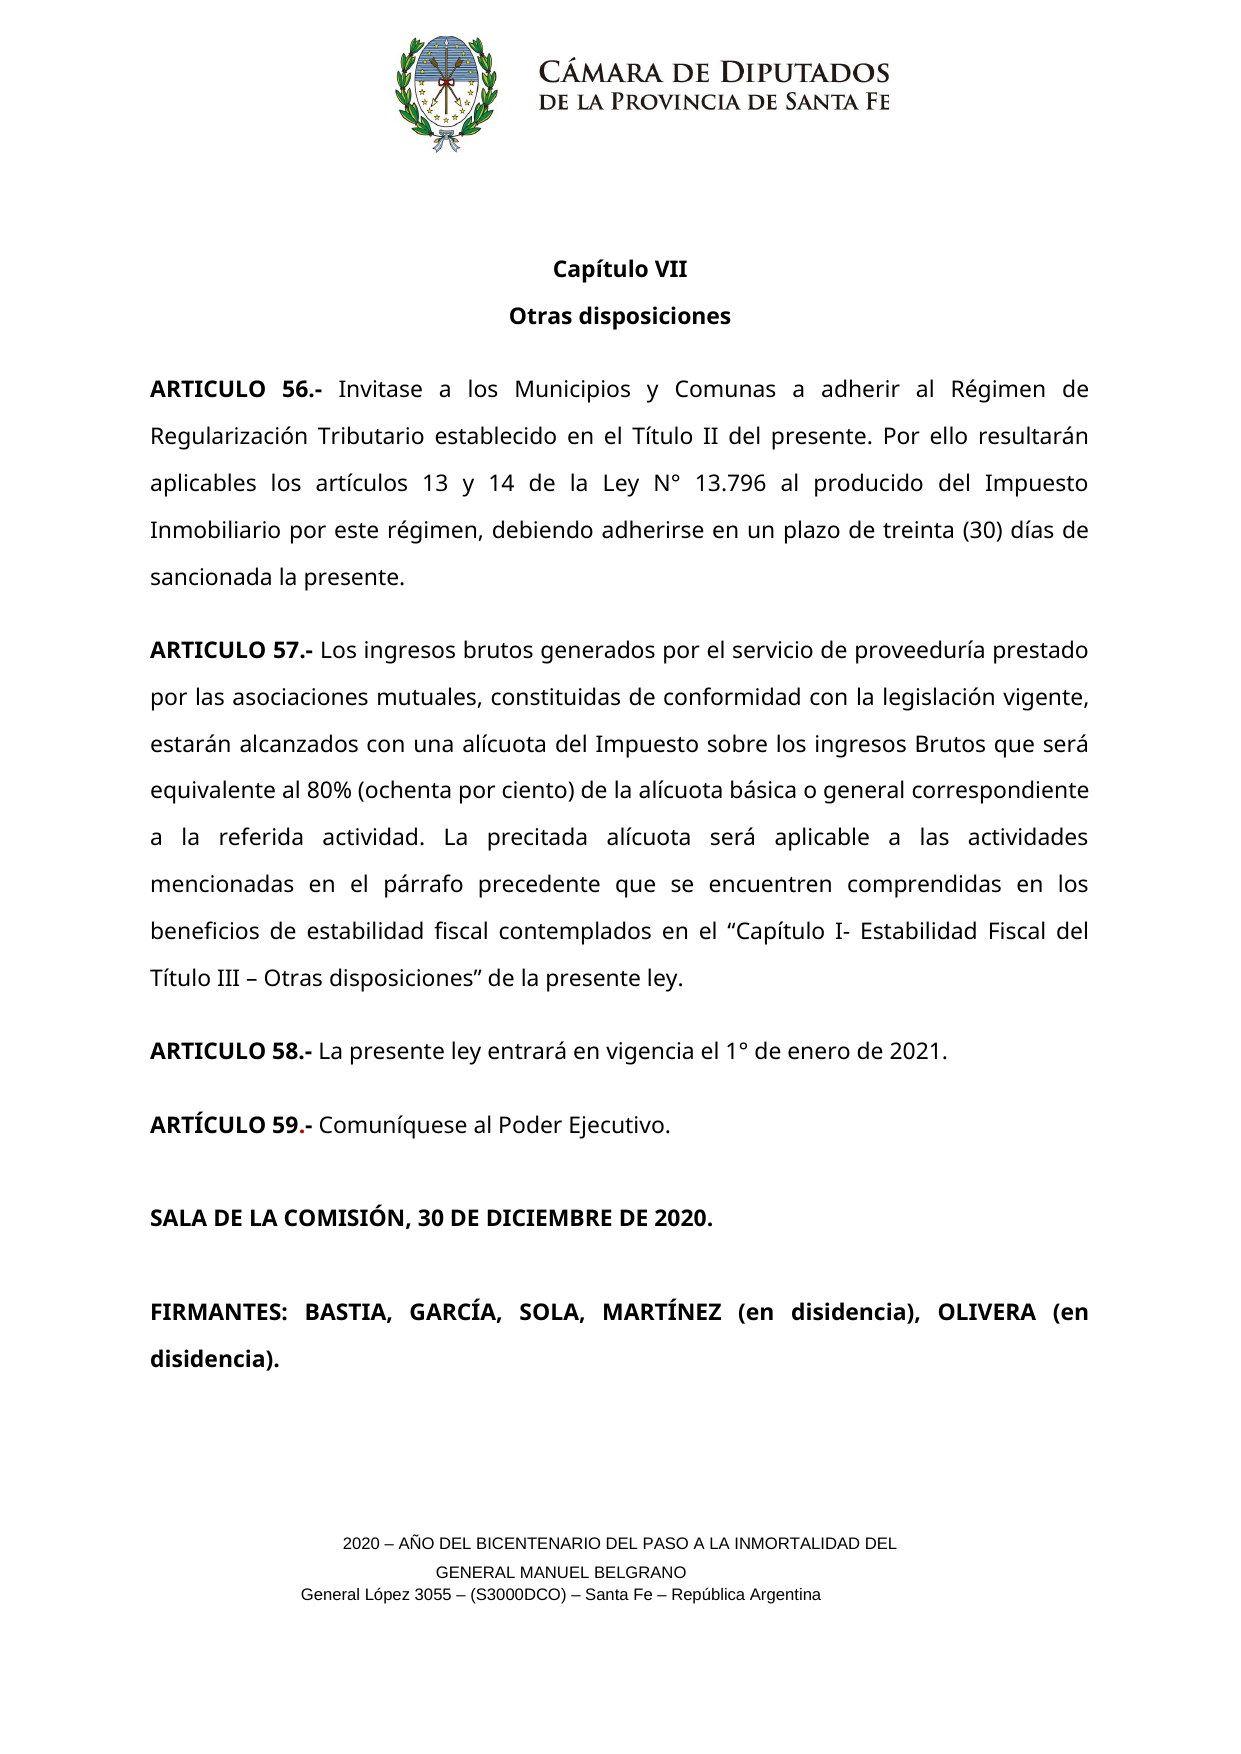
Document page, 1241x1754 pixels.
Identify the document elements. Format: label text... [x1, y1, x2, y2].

text ARTICULO 56.- Invitase a los Municipios y Comunas a adherir al Régimen de Regularización Tributario establecido en el Título II del presente. Por ello resultarán aplicables los artículos 13 y 14 de la Ley N° 13.796 al producido del Impuesto Inmobiliario por este régimen, debiendo adherirse en un plazo de treinta (30) días de sancionada la presente. [150, 373, 1090, 592]
text Otras disposiciones [150, 299, 1090, 331]
text ARTÍCULO 59.- Comuníquese al Poder Ejecutivo. [150, 1108, 1090, 1140]
text SALA DE LA COMISIÓN, 30 DE DICIEMBRE DE 2020. [150, 1202, 1090, 1233]
text ARTICULO 57.- Los ingresos brutos generados por el servicio de proveeduría prestado por las asociaciones mutuales, constituidas de conformidad con la legislación vigente, estarán alcanzados con una alícuota del Impuesto sobre los ingresos Brutos que será equivalente al 80% (ochenta por ciento) de la alícuota básica o general correspondiente a la referida actividad. La precitada alícuota será aplicable a las actividades mencionadas en el párrafo precedente que se encuentren comprendidas en los beneficios de estabilidad fiscal contemplados en el “Capítulo I- Estabilidad Fiscal del Título III – Otras disposiciones” de la presente ley. [150, 634, 1090, 993]
picture [395, 36, 890, 157]
text FIRMANTES: BASTIA, GARCÍA, SOLA, MARTÍNEZ (en disidencia), OLIVERA (en disidencia). [150, 1296, 1090, 1374]
text ARTICULO 58.- La presente ley entrará en vigencia el 1° de enero de 2021. [150, 1035, 1090, 1066]
text Capítulo VII [150, 253, 1090, 284]
